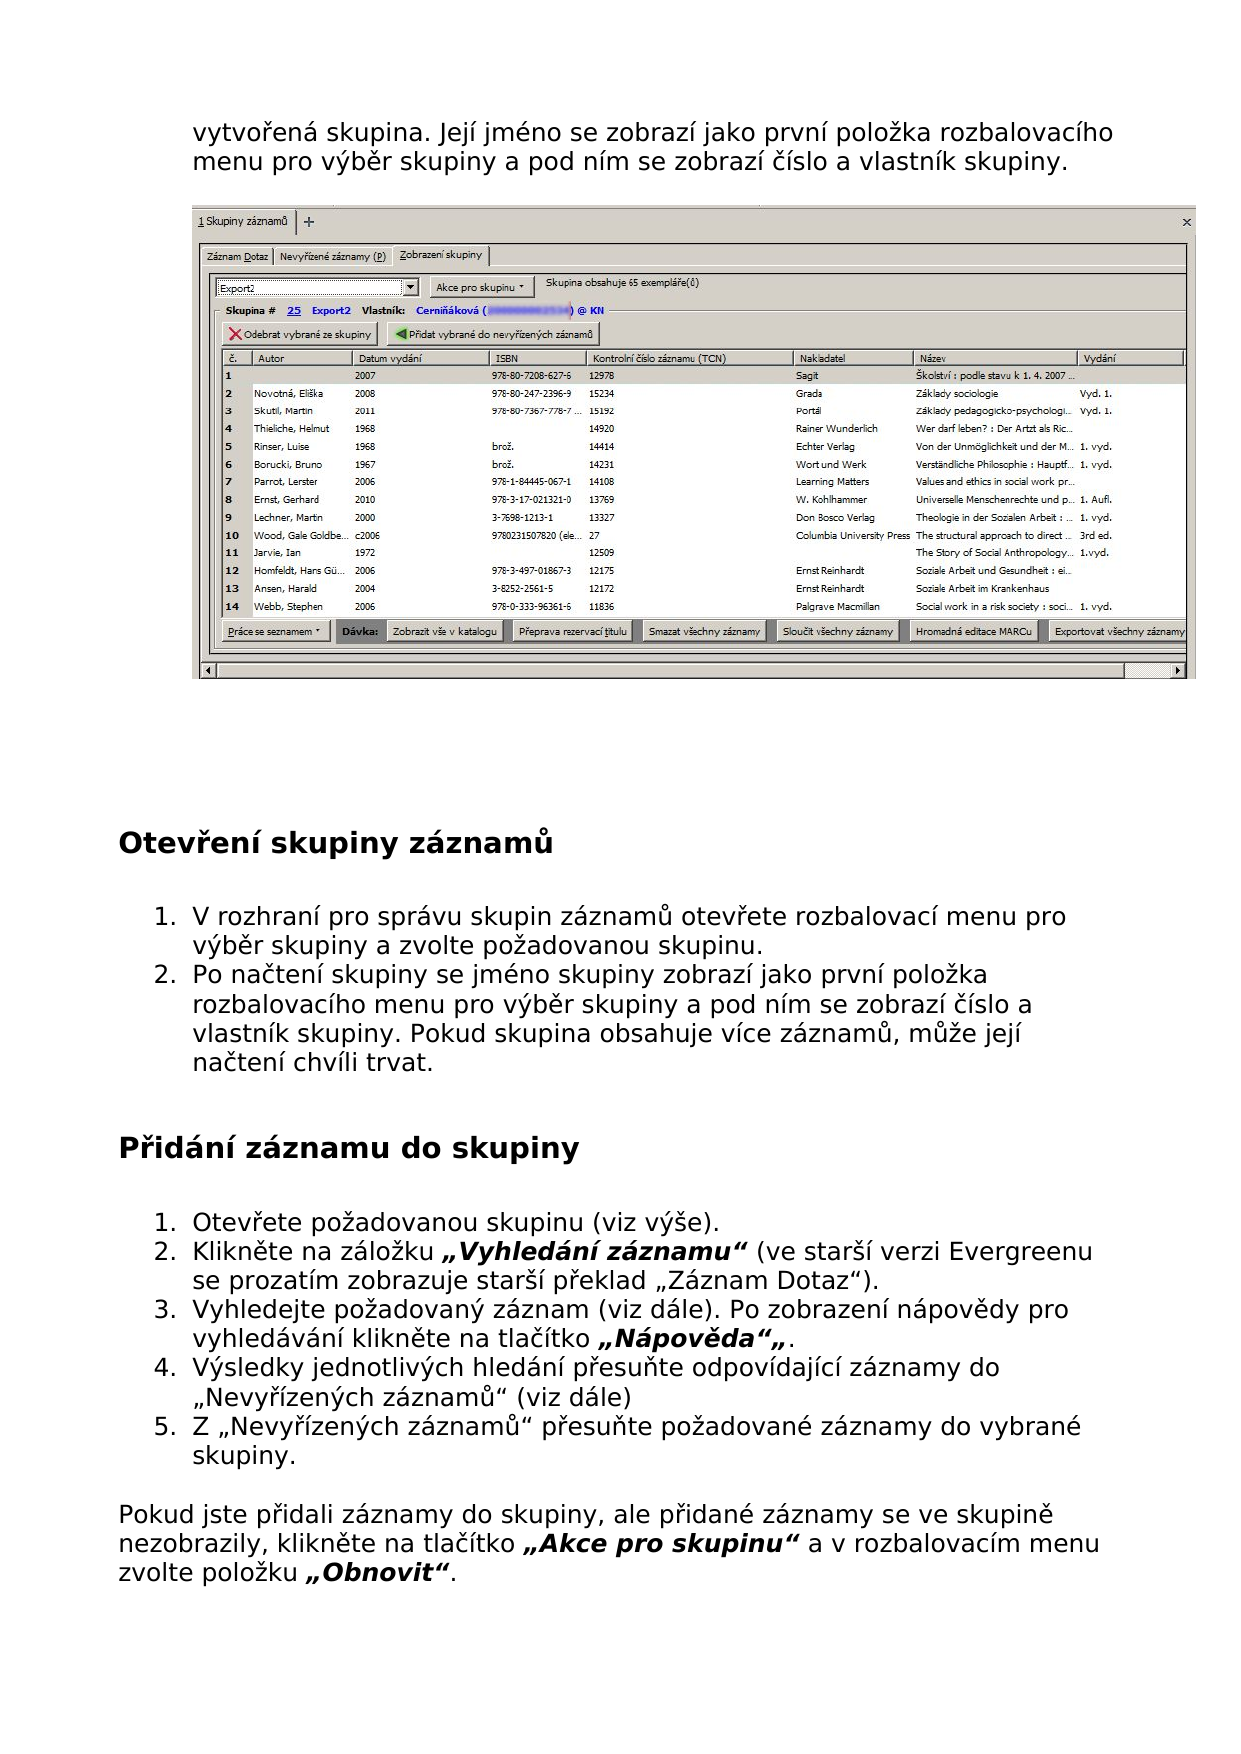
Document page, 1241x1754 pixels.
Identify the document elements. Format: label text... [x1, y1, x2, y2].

text Pokud jste přidali záznamy do skupiny, ale přidané záznamy se ve skupině nezobrazily, klikněte na tlačítko „Akce pro skupinu“ a v rozbalovacím menu zvolte položku „Obnovit“. [118, 1500, 1122, 1587]
list Po načtení skupiny se jméno skupiny zobrazí jako první položka rozbalovacího menu pro výběr skupiny a pod ním se zobrazí číslo a vlastník skupiny. Pokud skupina obsahuje více záznamů, může její načtení chvíli trvat. [177, 961, 1122, 1077]
list vytvořená skupina. Její jméno se zobrazí jako první položka rozbalovacího menu pro výběr skupiny a pod ním se zobrazí číslo a vlastník skupiny. [177, 118, 1122, 772]
subtitle Přidání záznamu do skupiny [118, 1132, 1122, 1166]
subtitle Otevření skupiny záznamů [118, 826, 1122, 860]
picture [192, 205, 1196, 679]
list Otevřete požadovanou skupinu (viz výše). [177, 1208, 1122, 1237]
list Vyhledejte požadovaný záznam (viz dále). Po zobrazení nápovědy pro vyhledávání klikněte na tlačítko „Nápověda“„. [177, 1295, 1122, 1354]
list Klikněte na záložku „Vyhledání záznamu“ (ve starší verzi Evergreenu se prozatím zobrazuje starší překlad „Záznam Dotaz“). [177, 1237, 1122, 1295]
list Výsledky jednotlivých hledání přesuňte odpovídající záznamy do „Nevyřízených záznamů“ (viz dále) [177, 1354, 1122, 1412]
list V rozhraní pro správu skupin záznamů otevřete rozbalovací menu pro výběr skupiny a zvolte požadovanou skupinu. [177, 902, 1122, 961]
list Z „Nevyřízených záznamů“ přesuňte požadované záznamy do vybrané skupiny. [177, 1412, 1122, 1470]
